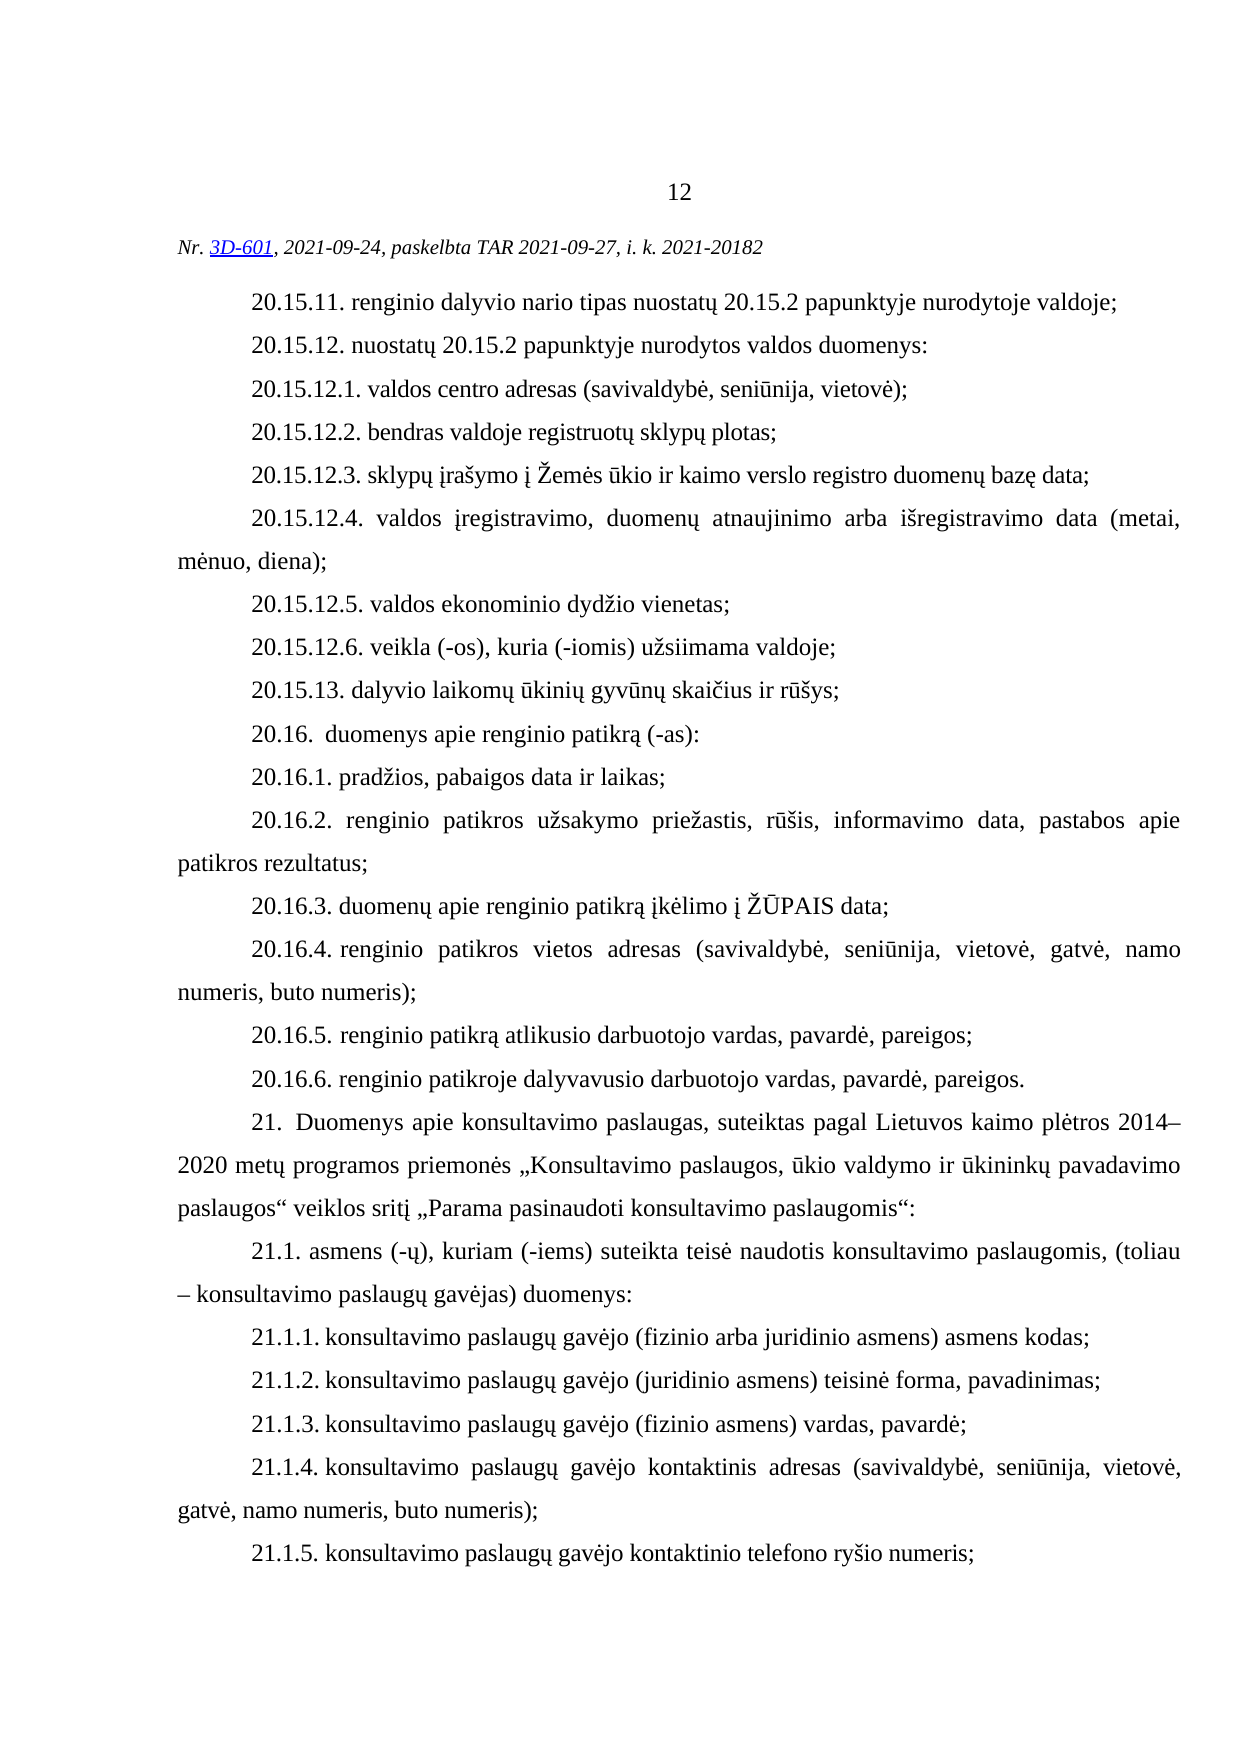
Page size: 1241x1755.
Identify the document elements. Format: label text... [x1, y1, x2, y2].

text 20.15.12.6. veikla (-os), kuria (-iomis) užsiimama valdoje; [251, 632, 1181, 661]
text 20.16. duomenys apie renginio patikrą (-as): [177, 719, 1181, 747]
text 20.15.13. dalyvio laikomų ūkinių gyvūnų skaičius ir rūšys; [251, 676, 1181, 704]
text 20.15.11. renginio dalyvio nario tipas nuostatų 20.15.2 papunktyje nurodytoje valdoje; [177, 287, 1181, 316]
text 21.1.4. konsultavimo paslaugų gavėjo kontaktinis adresas (savivaldybė, seniūnija, vietovė, gatvė, namo numeris, buto numeris); [177, 1452, 1181, 1524]
text 20.15.12. nuostatų 20.15.2 papunktyje nurodytos valdos duomenys: [251, 331, 1181, 359]
text 20.16.6. renginio patikroje dalyvavusio darbuotojo vardas, pavardė, pareigos. [251, 1064, 1181, 1092]
text 20.16.2. renginio patikros užsakymo priežastis, rūšis, informavimo data, pastabos apie patikros rezultatus; [177, 805, 1181, 877]
text 21.1.3. konsultavimo paslaugų gavėjo (fizinio asmens) vardas, pavardė; [251, 1409, 1181, 1437]
text 20.16.5. renginio patikrą atlikusio darbuotojo vardas, pavardė, pareigos; [251, 1021, 1181, 1049]
text 20.16.1. pradžios, pabaigos data ir laikas; [251, 762, 1181, 791]
text 20.15.12.5. valdos ekonominio dydžio vienetas; [251, 589, 1181, 618]
text Nr. 3D-601, 2021-09-24, paskelbta TAR 2021-09-27, i. k. 2021-20182 [177, 235, 1181, 259]
text 21. Duomenys apie konsultavimo paslaugas, suteiktas pagal Lietuvos kaimo plėtros 2014–2020 metų programos priemonės „Konsultavimo paslaugos, ūkio valdymo ir ūkininkų pavadavimo paslaugos“ veiklos sritį „Parama pasinaudoti konsultavimo paslaugomis“: [177, 1107, 1181, 1222]
text 20.15.12.4. valdos įregistravimo, duomenų atnaujinimo arba išregistravimo data (metai, mėnuo, diena); [177, 503, 1181, 575]
text 20.15.12.1. valdos centro adresas (savivaldybė, seniūnija, vietovė); [251, 374, 1181, 402]
text 20.16.3. duomenų apie renginio patikrą įkėlimo į ŽŪPAIS data; [251, 891, 1181, 920]
text 20.16.4. renginio patikros vietos adresas (savivaldybė, seniūnija, vietovė, gatvė, namo numeris, buto numeris); [177, 934, 1181, 1006]
text 20.15.12.3. sklypų įrašymo į Žemės ūkio ir kaimo verslo registro duomenų bazę data; [177, 460, 1181, 489]
text 20.15.12.2. bendras valdoje registruotų sklypų plotas; [251, 417, 1181, 446]
text 21.1.5. konsultavimo paslaugų gavėjo kontaktinio telefono ryšio numeris; [177, 1538, 1181, 1567]
text 21.1. asmens (-ų), kuriam (-iems) suteikta teisė naudotis konsultavimo paslaugomis, (toliau – konsultavimo paslaugų gavėjas) duomenys: [177, 1236, 1181, 1308]
text 21.1.1. konsultavimo paslaugų gavėjo (fizinio arba juridinio asmens) asmens kodas; [251, 1322, 1181, 1351]
text 21.1.2. konsultavimo paslaugų gavėjo (juridinio asmens) teisinė forma, pavadinimas; [251, 1366, 1181, 1394]
